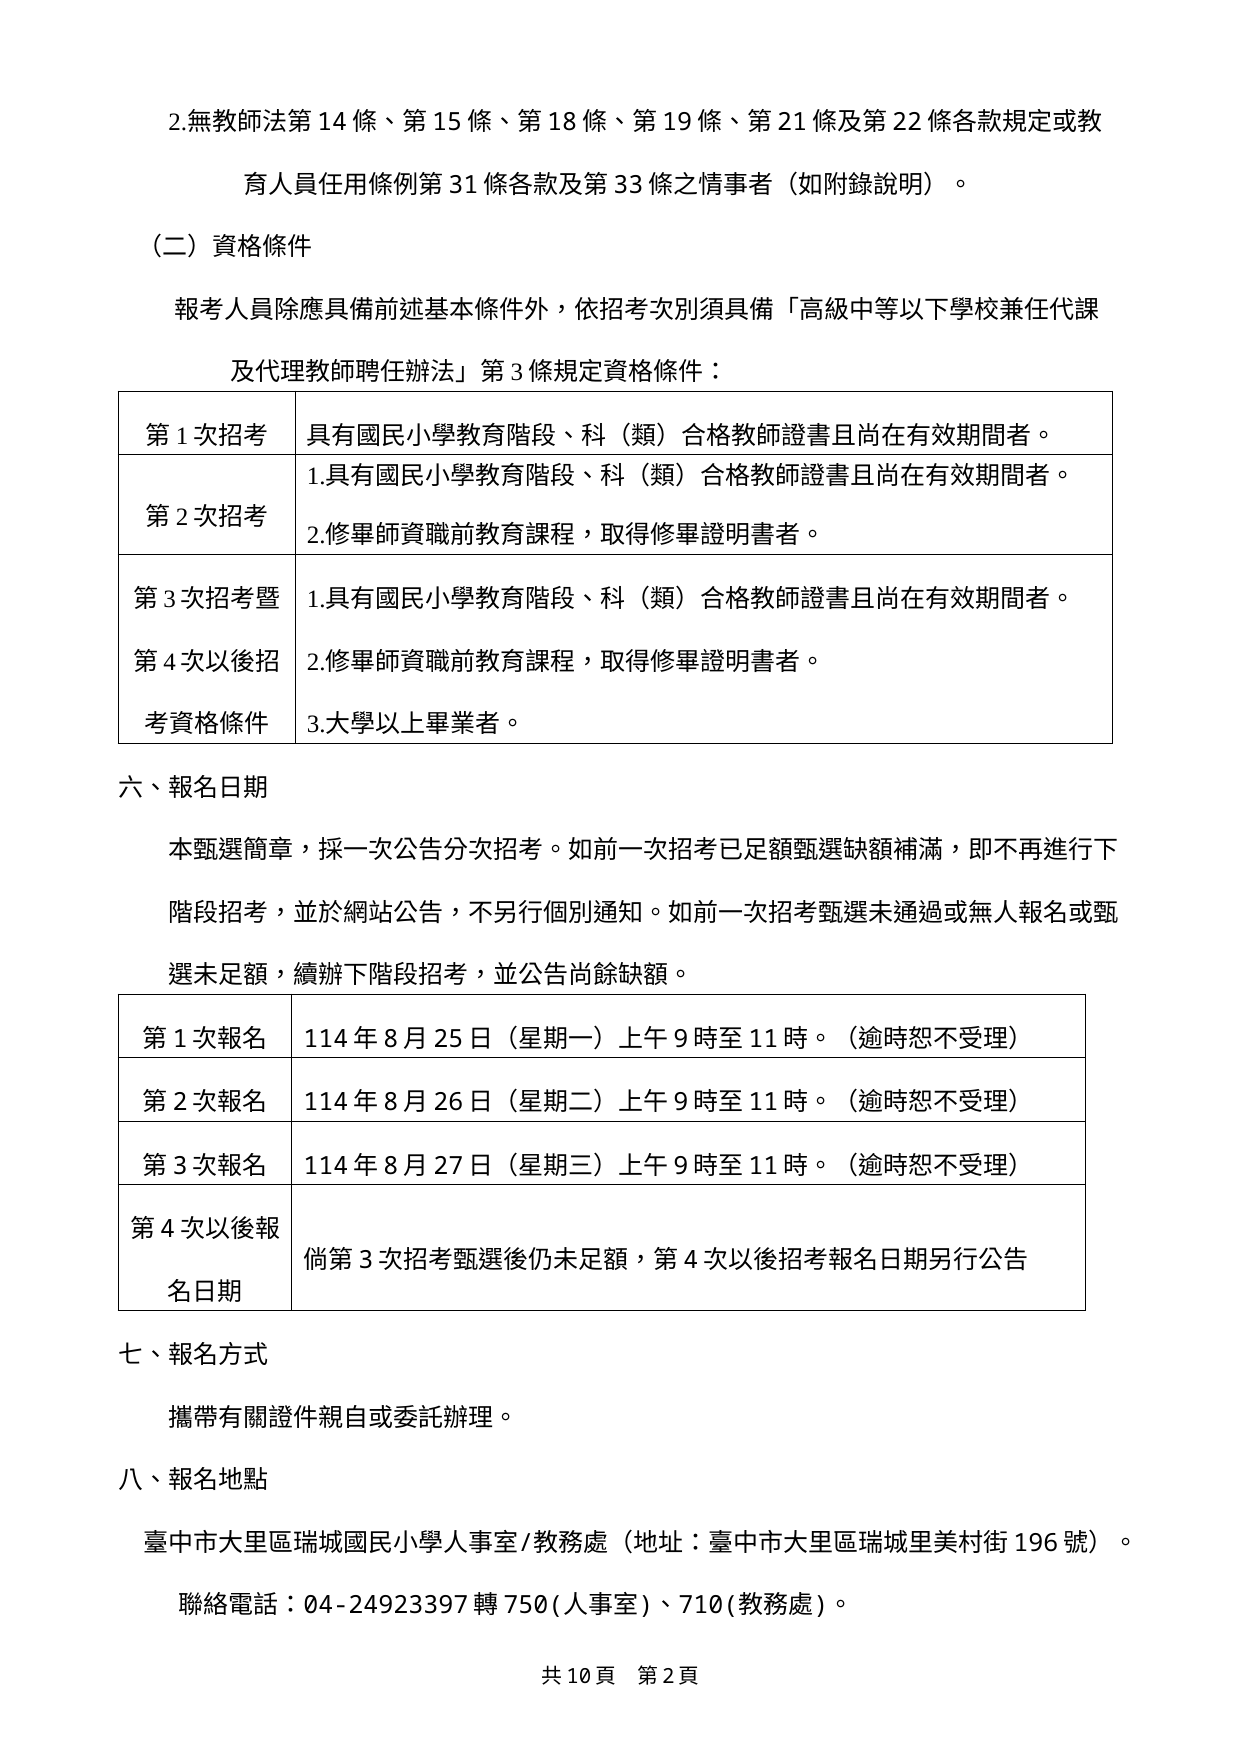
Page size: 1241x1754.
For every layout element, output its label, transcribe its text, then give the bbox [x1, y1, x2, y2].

table_cell 第3次報名 [119, 1122, 291, 1184]
table_cell 第3次招考暨 第4次以後招考資格條件 [119, 555, 295, 742]
text （二）資格條件 [118, 203, 1122, 266]
table_cell 第4次以後報名日期 [119, 1185, 291, 1310]
table_cell 114年8月27日（星期三）上午9時至11時。（逾時恕不受理） [292, 1122, 1085, 1184]
table_header 具有國民小學教育階段、科（類）合格教師證書且尚在有效期間者。 [296, 392, 1112, 454]
text 2.無教師法第14條、第15條、第18條、第19條、第21條及第22條各款規定或教育人員任用條例第31條各款及第33條之情事者（如附錄說明）。 [118, 78, 1122, 203]
table_cell 1.具有國民小學教育階段、科（類）合格教師證書且尚在有效期間者。 2.修畢師資職前教育課程，取得修畢證明書者。 3.大學以上畢業者。 [296, 555, 1112, 742]
text 聯絡電話：04-24923397轉750(人事室)、710(教務處)。 [118, 1561, 1122, 1624]
text 六、報名日期 本甄選簡章，採一次公告分次招考。如前一次招考已足額甄選缺額補滿，即不再進行下階段招考，並於網站公告，不另行個別通知。如前一次招考甄選未通過或無人報名或甄選未足額，續辦下階段招考，並公告尚餘缺額。 [118, 743, 1122, 993]
table_header 114年8月25日（星期一）上午9時至11時。（逾時恕不受理） [292, 995, 1085, 1057]
table_cell 第2次招考 [119, 455, 295, 554]
table_cell 倘第3次招考甄選後仍未足額，第4次以後招考報名日期另行公告 [292, 1185, 1085, 1310]
table_header 第1次招考 [119, 392, 295, 454]
table_cell 1.具有國民小學教育階段、科（類）合格教師證書且尚在有效期間者。 2.修畢師資職前教育課程，取得修畢證明書者。 [296, 455, 1112, 554]
table_cell 第2次報名 [119, 1058, 291, 1121]
text 八、報名地點 [118, 1436, 1122, 1499]
table_cell 114年8月26日（星期二）上午9時至11時。（逾時恕不受理） [292, 1058, 1085, 1121]
text 臺中市大里區瑞城國民小學人事室/教務處（地址：臺中市大里區瑞城里美村街196號）。 [118, 1499, 1122, 1561]
text 報考人員除應具備前述基本條件外，依招考次別須具備「高級中等以下學校兼任代課及代理教師聘任辦法」第3條規定資格條件： [118, 266, 1122, 391]
text 七、報名方式 攜帶有關證件親自或委託辦理。 [118, 1311, 1122, 1436]
table_header 第1次報名 [119, 995, 291, 1057]
